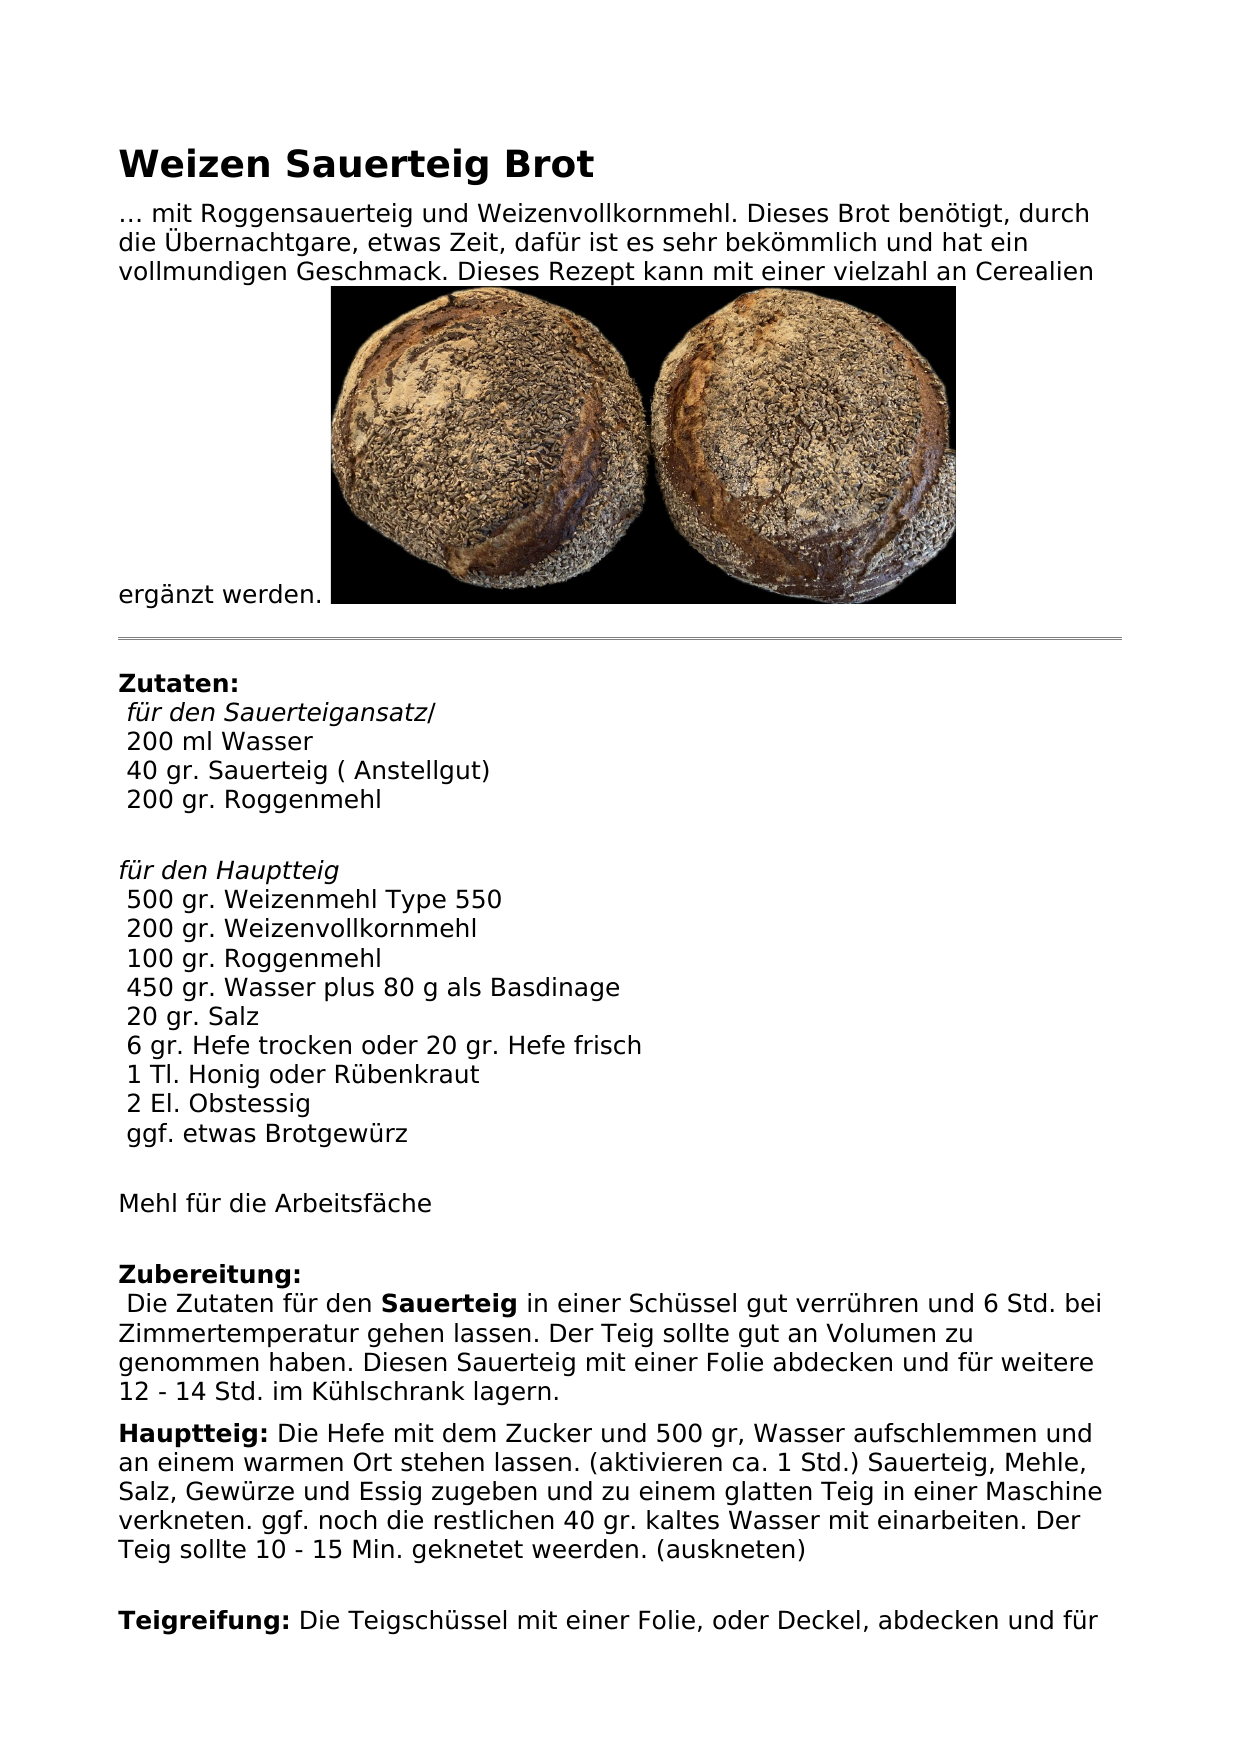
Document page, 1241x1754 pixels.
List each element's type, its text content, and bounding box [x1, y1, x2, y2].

text … mit Roggensauerteig und Weizenvollkornmehl. Dieses Brot benötigt, durch die Übernachtgare, etwas Zeit, dafür ist es sehr bekömmlich und hat ein vollmundigen Geschmack. Dieses Rezept kann mit einer vielzahl an Cerealien ergänzt werden. [118, 199, 1122, 610]
text Mehl für die Arbeitsfäche [118, 1189, 1122, 1248]
text für den Hauptteig 500 gr. Weizenmehl Type 550 200 gr. Weizenvollkornmehl 100 gr. Roggenmehl 450 gr. Wasser plus 80 g als Basdinage 20 gr. Salz 6 gr. Hefe trocken oder 20 gr. Hefe frisch 1 Tl. Honig oder Rübenkraut 2 El. Obstessig ggf. etwas Brotgewürz [118, 856, 1122, 1177]
text Teigreifung: Die Teigschüssel mit einer Folie, oder Deckel, abdecken und für [118, 1606, 1122, 1635]
text Zutaten: für den Sauerteigansatz/ 200 ml Wasser 40 gr. Sauerteig ( Anstellgut) 200 gr. Roggenmehl [118, 669, 1122, 844]
text Zubereitung: Die Zutaten für den Sauerteig in einer Schüssel gut verrühren und 6 Std. bei Zimmertemperatur gehen lassen. Der Teig sollte gut an Volumen zu genommen haben. Diesen Sauerteig mit einer Folie abdecken und für weitere 12 - 14 Std. im Kühlschrank lagern. [118, 1260, 1122, 1406]
subtitle Weizen Sauerteig Brot [118, 143, 1122, 187]
text Hauptteig: Die Hefe mit dem Zucker und 500 gr, Wasser aufschlemmen und an einem warmen Ort stehen lassen. (aktivieren ca. 1 Std.) Sauerteig, Mehle, Salz, Gewürze und Essig zugeben und zu einem glatten Teig in einer Maschine verkneten. ggf. noch die restlichen 40 gr. kaltes Wasser mit einarbeiten. Der Teig sollte 10 - 15 Min. geknetet weerden. (auskneten) [118, 1419, 1122, 1594]
picture [330, 286, 956, 604]
